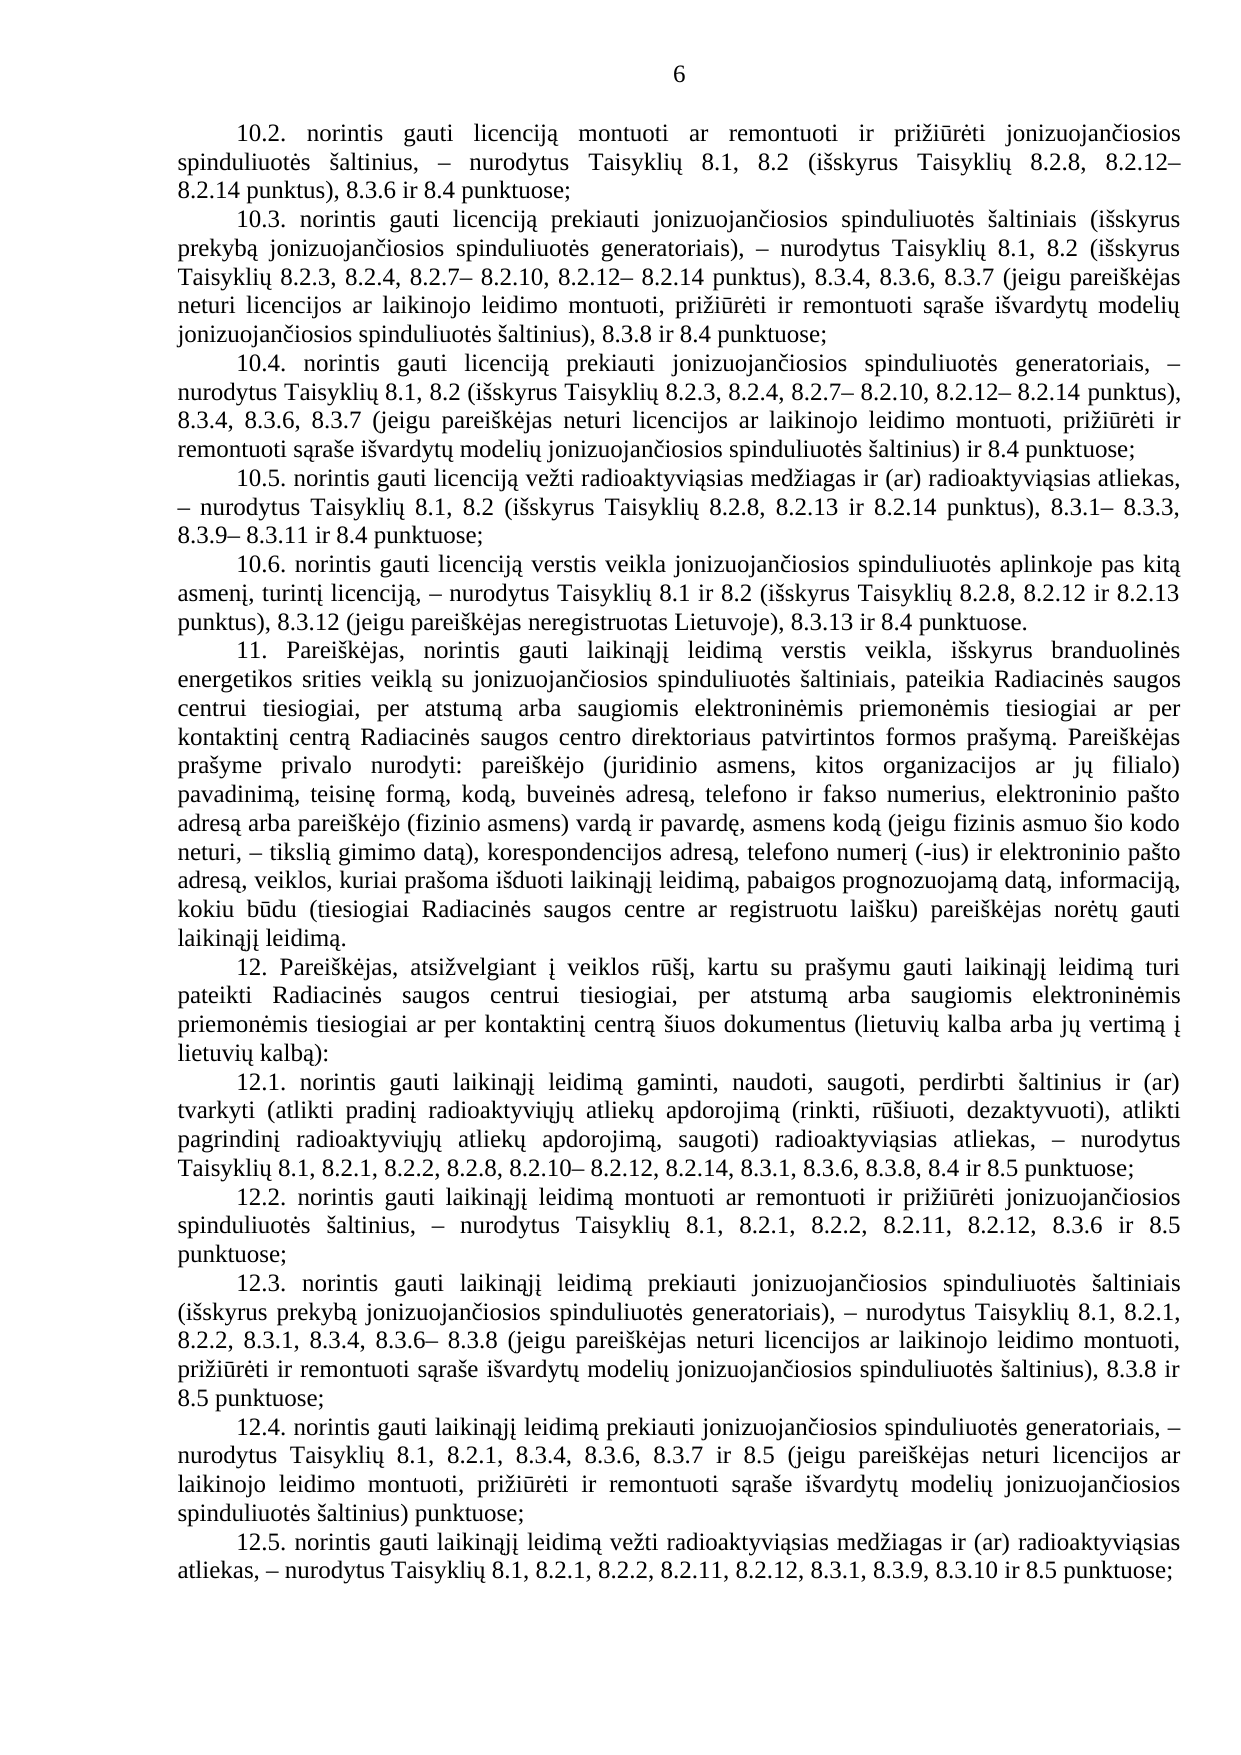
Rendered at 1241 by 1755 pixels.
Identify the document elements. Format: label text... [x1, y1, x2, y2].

text 12.3. norintis gauti laikinąjį leidimą prekiauti jonizuojančiosios spinduliuotės šaltiniais (išskyrus prekybą jonizuojančiosios spinduliuotės generatoriais), – nurodytus Taisyklių 8.1, 8.2.1, 8.2.2, 8.3.1, 8.3.4, 8.3.6– 8.3.8 (jeigu pareiškėjas neturi licencijos ar laikinojo leidimo montuoti, prižiūrėti ir remontuoti sąraše išvardytų modelių jonizuojančiosios spinduliuotės šaltinius), 8.3.8 ir 8.5 punktuose; [177, 1268, 1181, 1412]
text 12.1. norintis gauti laikinąjį leidimą gaminti, naudoti, saugoti, perdirbti šaltinius ir (ar) tvarkyti (atlikti pradinį radioaktyviųjų atliekų apdorojimą (rinkti, rūšiuoti, dezaktyvuoti), atlikti pagrindinį radioaktyviųjų atliekų apdorojimą, saugoti) radioaktyviąsias atliekas, – nurodytus Taisyklių 8.1, 8.2.1, 8.2.2, 8.2.8, 8.2.10– 8.2.12, 8.2.14, 8.3.1, 8.3.6, 8.3.8, 8.4 ir 8.5 punktuose; [177, 1067, 1181, 1182]
text 10.2. norintis gauti licenciją montuoti ar remontuoti ir prižiūrėti jonizuojančiosios spinduliuotės šaltinius, – nurodytus Taisyklių 8.1, 8.2 (išskyrus Taisyklių 8.2.8, 8.2.12– 8.2.14 punktus), 8.3.6 ir 8.4 punktuose; [177, 118, 1181, 204]
text 10.3. norintis gauti licenciją prekiauti jonizuojančiosios spinduliuotės šaltiniais (išskyrus prekybą jonizuojančiosios spinduliuotės generatoriais), – nurodytus Taisyklių 8.1, 8.2 (išskyrus Taisyklių 8.2.3, 8.2.4, 8.2.7– 8.2.10, 8.2.12– 8.2.14 punktus), 8.3.4, 8.3.6, 8.3.7 (jeigu pareiškėjas neturi licencijos ar laikinojo leidimo montuoti, prižiūrėti ir remontuoti sąraše išvardytų modelių jonizuojančiosios spinduliuotės šaltinius), 8.3.8 ir 8.4 punktuose; [177, 204, 1181, 348]
text 12.4. norintis gauti laikinąjį leidimą prekiauti jonizuojančiosios spinduliuotės generatoriais, – nurodytus Taisyklių 8.1, 8.2.1, 8.3.4, 8.3.6, 8.3.7 ir 8.5 (jeigu pareiškėjas neturi licencijos ar laikinojo leidimo montuoti, prižiūrėti ir remontuoti sąraše išvardytų modelių jonizuojančiosios spinduliuotės šaltinius) punktuose; [177, 1412, 1181, 1527]
text 12.2. norintis gauti laikinąjį leidimą montuoti ar remontuoti ir prižiūrėti jonizuojančiosios spinduliuotės šaltinius, – nurodytus Taisyklių 8.1, 8.2.1, 8.2.2, 8.2.11, 8.2.12, 8.3.6 ir 8.5 punktuose; [177, 1182, 1181, 1268]
text 12.5. norintis gauti laikinąjį leidimą vežti radioaktyviąsias medžiagas ir (ar) radioaktyviąsias atliekas, – nurodytus Taisyklių 8.1, 8.2.1, 8.2.2, 8.2.11, 8.2.12, 8.3.1, 8.3.9, 8.3.10 ir 8.5 punktuose; [177, 1527, 1181, 1584]
text 10.6. norintis gauti licenciją verstis veikla jonizuojančiosios spinduliuotės aplinkoje pas kitą asmenį, turintį licenciją, – nurodytus Taisyklių 8.1 ir 8.2 (išskyrus Taisyklių 8.2.8, 8.2.12 ir 8.2.13 punktus), 8.3.12 (jeigu pareiškėjas neregistruotas Lietuvoje), 8.3.13 ir 8.4 punktuose. [177, 549, 1181, 636]
text 10.5. norintis gauti licenciją vežti radioaktyviąsias medžiagas ir (ar) radioaktyviąsias atliekas, – nurodytus Taisyklių 8.1, 8.2 (išskyrus Taisyklių 8.2.8, 8.2.13 ir 8.2.14 punktus), 8.3.1– 8.3.3, 8.3.9– 8.3.11 ir 8.4 punktuose; [177, 463, 1181, 549]
text 10.4. norintis gauti licenciją prekiauti jonizuojančiosios spinduliuotės generatoriais, – nurodytus Taisyklių 8.1, 8.2 (išskyrus Taisyklių 8.2.3, 8.2.4, 8.2.7– 8.2.10, 8.2.12– 8.2.14 punktus), 8.3.4, 8.3.6, 8.3.7 (jeigu pareiškėjas neturi licencijos ar laikinojo leidimo montuoti, prižiūrėti ir remontuoti sąraše išvardytų modelių jonizuojančiosios spinduliuotės šaltinius) ir 8.4 punktuose; [177, 348, 1181, 463]
text 12. pareiškėjas, atsižvelgiant į veiklos rūšį, kartu su prašymu gauti laikinąjį leidimą turi pateikti Radiacinės saugos centrui tiesiogiai, per atstumą arba saugiomis elektroninėmis priemonėmis tiesiogiai ar per kontaktinį centrą šiuos dokumentus (lietuvių kalba arba jų vertimą į lietuvių kalbą): [177, 952, 1181, 1067]
text 11. pareiškėjas, norintis gauti laikinąjį leidimą verstis veikla, išskyrus branduolinės energetikos srities veiklą su jonizuojančiosios spinduliuotės šaltiniais, pateikia Radiacinės saugos centrui tiesiogiai, per atstumą arba saugiomis elektroninėmis priemonėmis tiesiogiai ar per kontaktinį centrą Radiacinės saugos centro direktoriaus patvirtintos formos prašymą. Pareiškėjas prašyme privalo nurodyti: pareiškėjo (juridinio asmens, kitos organizacijos ar jų filialo) pavadinimą, teisinę formą, kodą, buveinės adresą, telefono ir fakso numerius, elektroninio pašto adresą arba pareiškėjo (fizinio asmens) vardą ir pavardę, asmens kodą (jeigu fizinis asmuo šio kodo neturi, – tikslią gimimo datą), korespondencijos adresą, telefono numerį (-ius) ir elektroninio pašto adresą, veiklos, kuriai prašoma išduoti laikinąjį leidimą, pabaigos prognozuojamą datą, informaciją, kokiu būdu (tiesiogiai Radiacinės saugos centre ar registruotu laišku) pareiškėjas norėtų gauti laikinąjį leidimą. [177, 636, 1181, 952]
